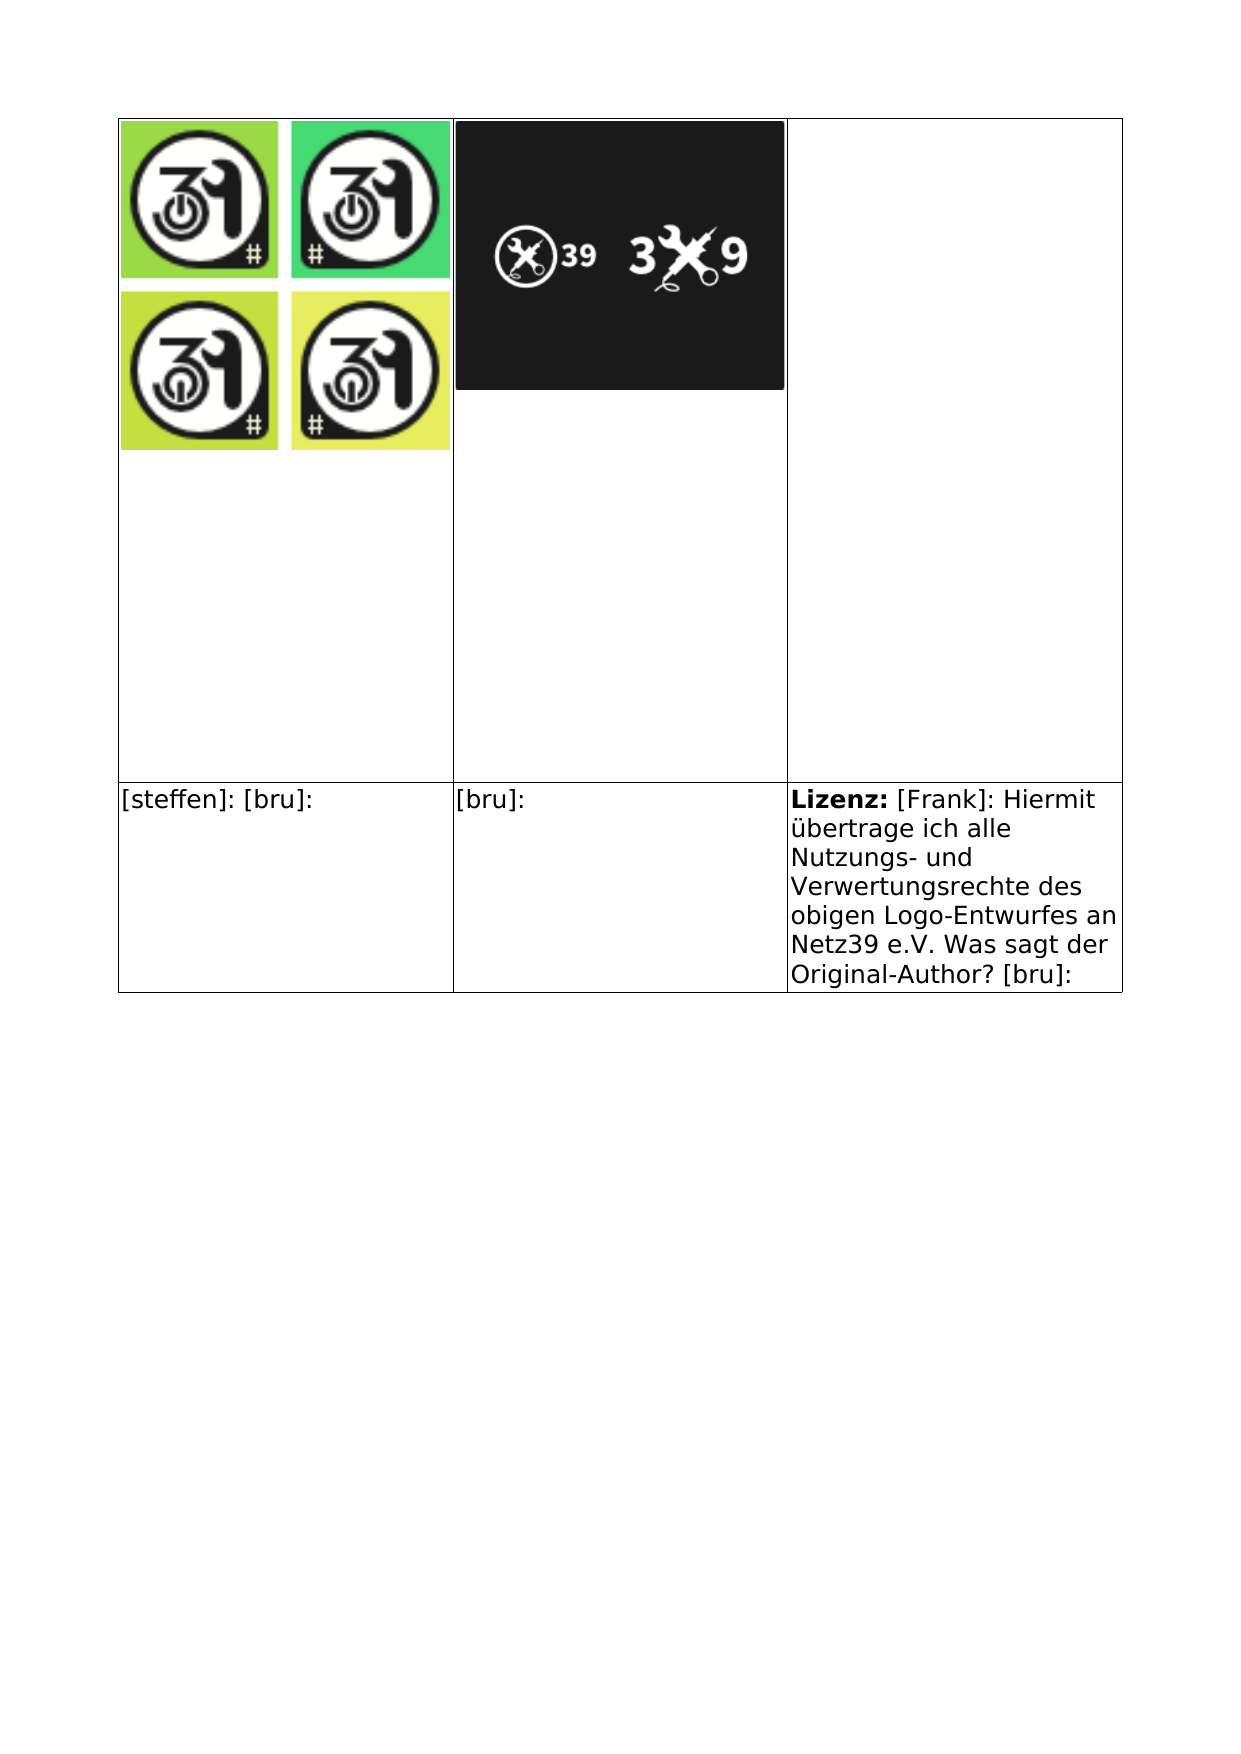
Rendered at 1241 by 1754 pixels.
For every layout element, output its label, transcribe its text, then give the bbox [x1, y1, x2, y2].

picture [455, 121, 785, 390]
table_cell [454, 119, 787, 782]
table_cell [788, 119, 1122, 782]
table_cell [steffen]: [bru]: [119, 783, 453, 992]
picture [121, 121, 450, 450]
table_cell Lizenz: [Frank]: Hiermit übertrage ich alle Nutzungs- und Verwertungsrechte des obigen Logo-Entwurfes an Netz39 e.V. Was sagt der Original-Author? [bru]: [788, 783, 1122, 992]
table_cell [119, 119, 453, 782]
table_cell [bru]: [454, 783, 787, 992]
